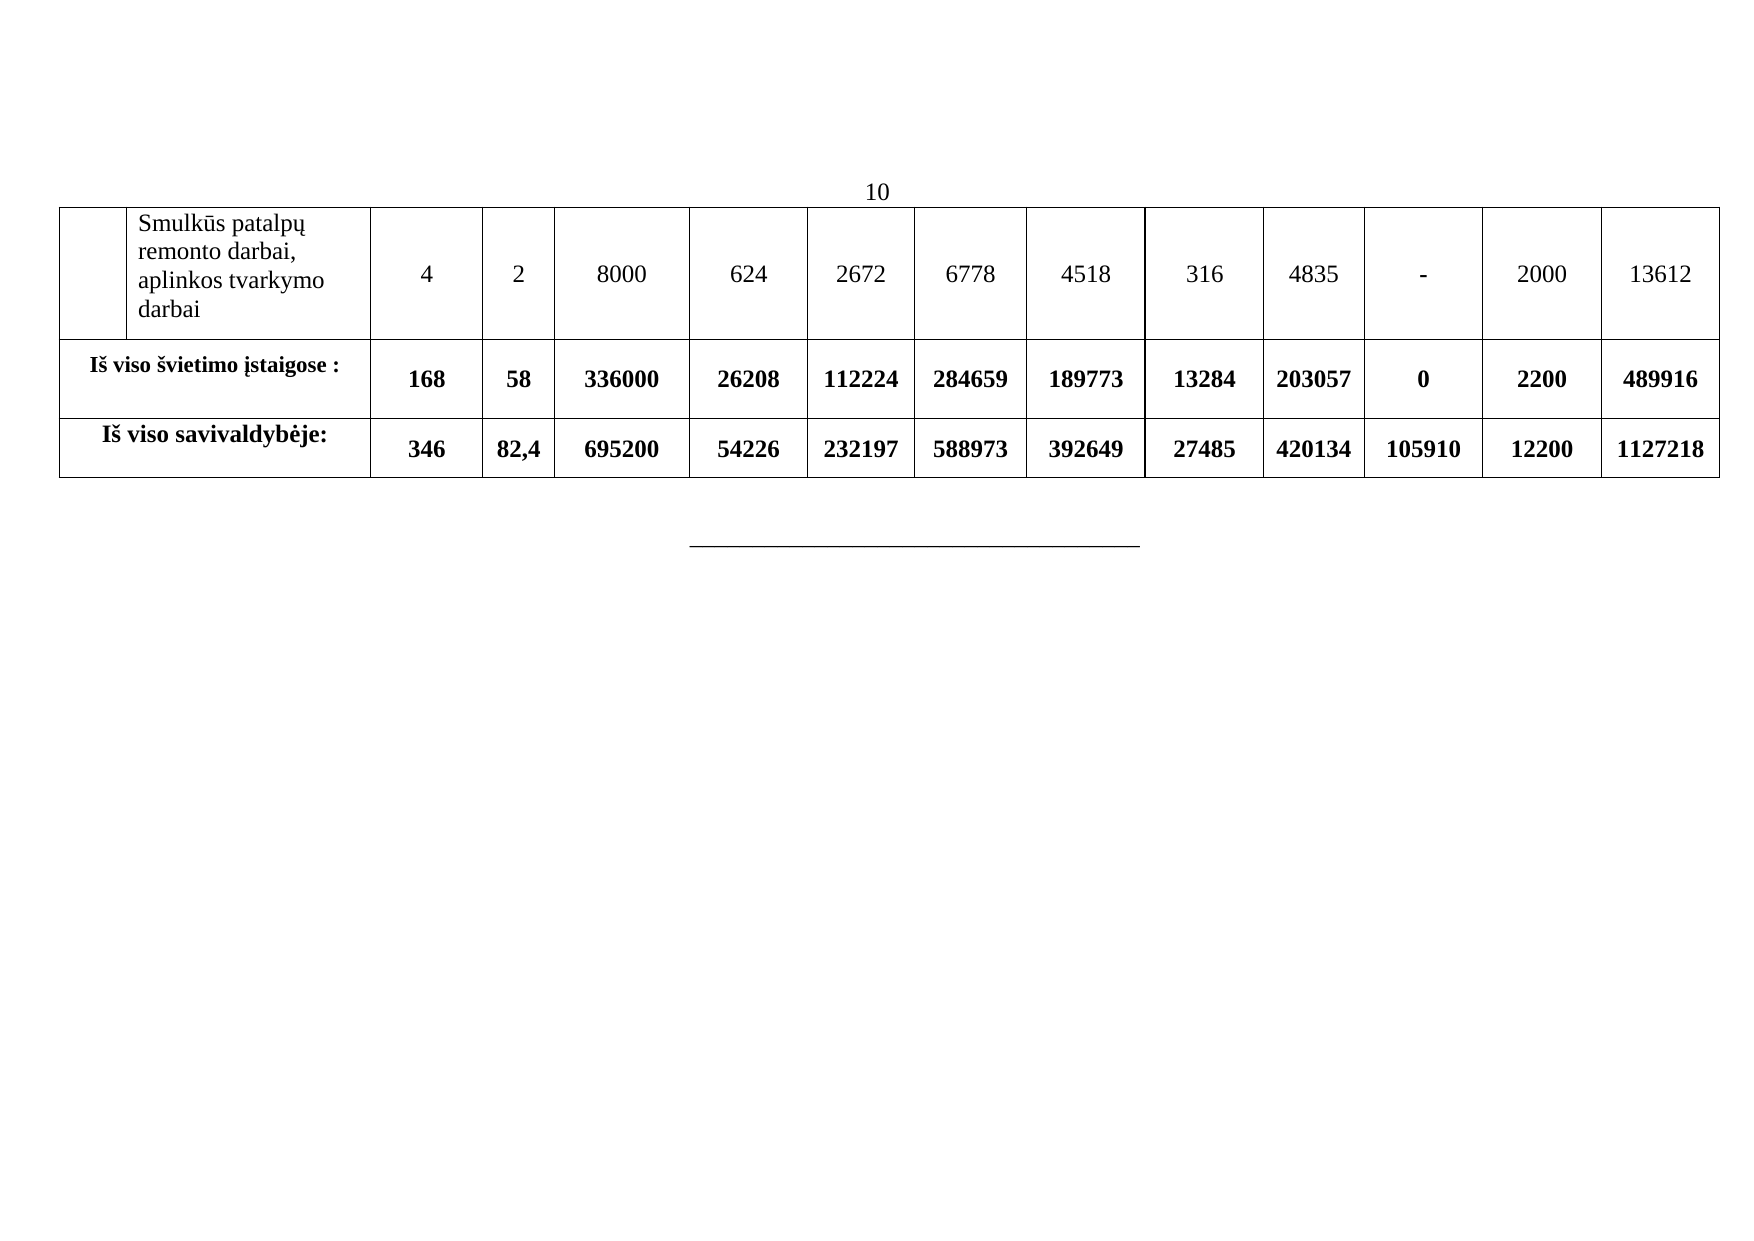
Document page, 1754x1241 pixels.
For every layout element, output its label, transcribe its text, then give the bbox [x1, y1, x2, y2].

table_cell 112224 [808, 340, 914, 418]
table_cell 392649 [1027, 419, 1144, 477]
table_cell Iš viso savivaldybėje: [60, 419, 370, 477]
table_cell - [1365, 208, 1482, 338]
table_cell 82,4 [483, 419, 554, 477]
table_cell 232197 [808, 419, 914, 477]
text ____________________________________ [59, 521, 1695, 550]
table_cell 2 [483, 208, 554, 338]
table_cell 203057 [1264, 340, 1364, 418]
table_cell 6778 [915, 208, 1026, 338]
table_cell Smulkūs patalpų remonto darbai, aplinkos tvarkymo darbai [127, 208, 370, 338]
table_cell 105910 [1365, 419, 1482, 477]
table_cell 58 [483, 340, 554, 418]
table_cell 284659 [915, 340, 1026, 418]
table_cell 336000 [555, 340, 689, 418]
table_cell 0 [1365, 340, 1482, 418]
table_cell 27485 [1146, 419, 1263, 477]
table_cell 588973 [915, 419, 1026, 477]
table_cell 2200 [1483, 340, 1601, 418]
table_cell 13284 [1146, 340, 1263, 418]
table_cell 695200 [555, 419, 689, 477]
table_cell 489916 [1602, 340, 1719, 418]
table_cell Iš viso švietimo įstaigose : [60, 340, 370, 418]
table_cell 2000 [1483, 208, 1601, 338]
table_cell 420134 [1264, 419, 1364, 477]
table_cell 1127218 [1602, 419, 1719, 477]
table_cell 189773 [1027, 340, 1144, 418]
table_cell 316 [1146, 208, 1263, 338]
table_cell 26208 [690, 340, 807, 418]
table_cell 54226 [690, 419, 807, 477]
table_cell 346 [371, 419, 482, 477]
table_cell 13612 [1602, 208, 1719, 338]
table_cell 4835 [1264, 208, 1364, 338]
table_cell 4 [371, 208, 482, 338]
table_cell [60, 208, 126, 338]
table_cell 8000 [555, 208, 689, 338]
table_cell 4518 [1027, 208, 1144, 338]
table_cell 12200 [1483, 419, 1601, 477]
table_cell 168 [371, 340, 482, 418]
table_cell 2672 [808, 208, 914, 338]
table_cell 624 [690, 208, 807, 338]
